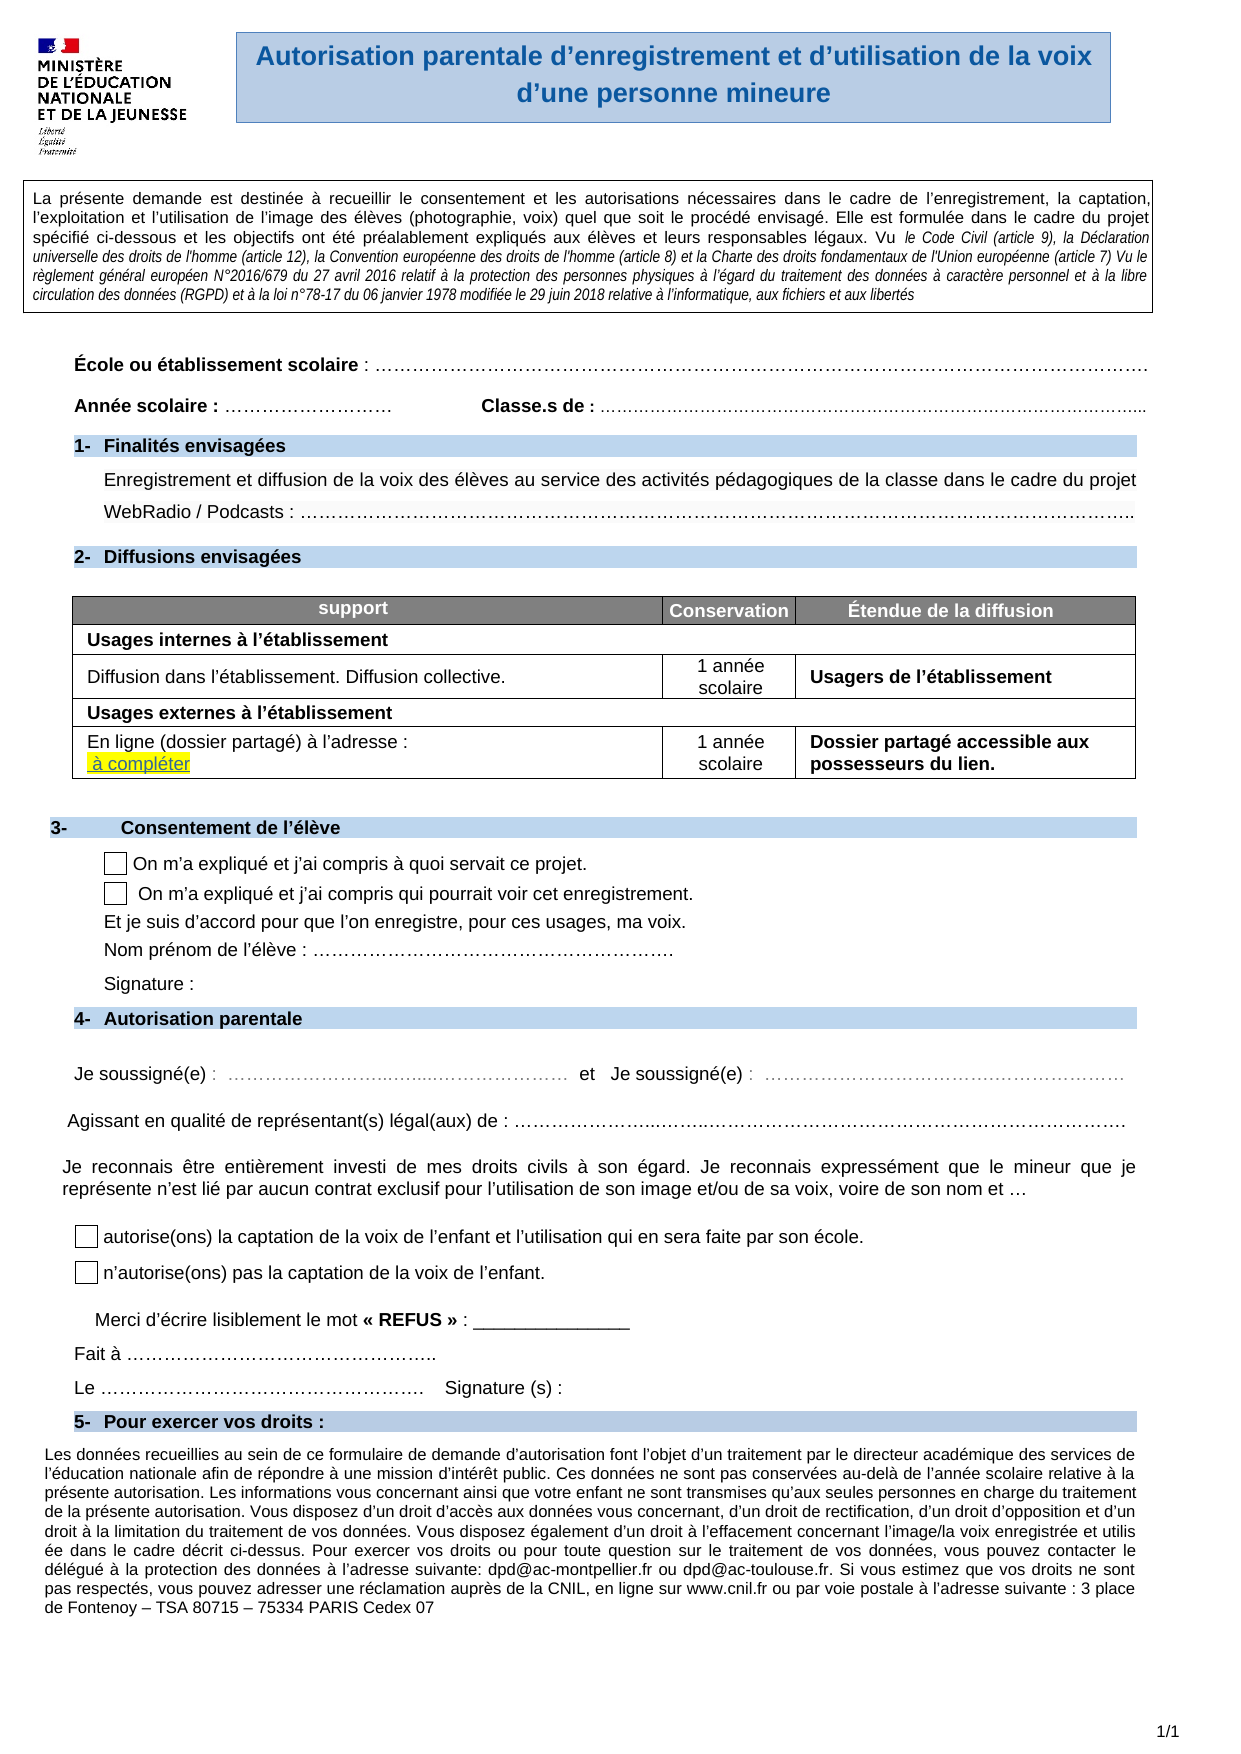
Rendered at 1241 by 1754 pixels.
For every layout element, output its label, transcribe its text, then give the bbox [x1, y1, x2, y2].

table_cell En ligne (dossier partagé) à l’adresse : à compléter [73, 727, 662, 778]
text n’autorise(ons) pas la captation de la voix de l’enfant. [74, 1260, 1137, 1284]
text Enregistrement et diffusion de la voix des élèves au service des activités pédagogiques de la classe dans le cadre du projet WebRadio / Podcasts : …………………………………………………………………………………………………………………….. [103, 469, 1137, 523]
table_cell 1 année scolaire [663, 727, 795, 778]
table_cell Dossier partagé accessible aux possesseurs du lien. [796, 727, 1135, 778]
table_cell Usages externes à l’établissement [73, 699, 1135, 726]
table_cell Usagers de l’établissement [796, 655, 1135, 698]
text Année scolaire : ……………………… Classe.s de : ……………………………………………………………………………………... [74, 394, 1169, 416]
text autorise(ons) la captation de la voix de l’enfant et l’utilisation qui en sera faite par son école. [74, 1224, 1137, 1248]
text Les données recueillies au sein de ce formulaire de demande d’autorisation font l’objet d’un traitement par le directeur académique des services de l’éducation nationale afin de répondre à une mission d’intérêt public. Ces données ne sont pas conservées au-delà de l’année scolaire relative à la présente autorisation. Les informations vous concernant ainsi que votre enfant ne sont transmises qu’aux seules personnes en charge du traitement de la présente autorisation. Vous disposez d’un droit d’accès aux données vous concernant, d’un droit de rectification, d’un droit d’opposition et d’un droit à la limitation du traitement de vos données. Vous disposez également d’un droit à l’effacement concernant l’image/la voix enregistrée et utilis ée dans le cadre décrit ci-dessus. Pour exercer vos droits ou pour toute question sur le traitement de vos données, vous pouvez contacter le délégué à la protection des données à l’adresse suivante: dpd@ac-montpellier.fr ou dpd@ac-toulouse.fr. Si vous estimez que vos droits ne sont pas respectés, vous pouvez adresser une réclamation auprès de la CNIL, en ligne sur www.cnil.fr ou par voie postale à l’adresse suivante : 3 place de Fontenoy – TSA 80715 – 75334 PARIS Cedex 07 [44, 1445, 1137, 1617]
table_cell Diffusion dans l’établissement. Diffusion collective. [73, 655, 662, 698]
table_cell Usages internes à l’établissement [73, 625, 1135, 654]
text Nom prénom de l’élève : …………………………………………………. [103, 939, 1137, 961]
subtitle Autorisation parentale d’enregistrement et d’utilisation de la voix d’une personne mineure [252, 40, 1096, 108]
picture [23, 23, 200, 169]
text Fait à ………………………………………….. [74, 1343, 1137, 1364]
text Agissant en qualité de représentant(s) légal(aux) de : …………………...……..…………………………………………………………. [62, 1109, 1137, 1131]
text On m’a expliqué et j’ai compris à quoi servait ce projet. [103, 851, 1137, 875]
text Le ……………………………………………. Signature (s) : [74, 1377, 1137, 1398]
table_header Étendue de la diffusion [796, 597, 1135, 624]
text La présente demande est destinée à recueillir le consentement et les autorisations nécessaires dans le cadre de l’enregistrement, la captation, l’exploitation et l’utilisation de l’image des élèves (photographie, voix) quel que soit le procédé envisagé. Elle est formulée dans le cadre du projet spécifié ci-dessous et les objectifs ont été préalablement expliqués aux élèves et leurs responsables légaux. Vu le Code Civil (article 9), la Déclaration universelle des droits de l'homme (article 12), la Convention européenne des droits de l'homme (article 8) et la Charte des droits fondamentaux de l'Union européenne (article 7) Vu le règlement général européen N°2016/679 du 27 avril 2016 relatif à la protection des personnes physiques à l’égard du traitement des données à caractère personnel et à la libre circulation des données (RGPD) et à la loi n°78-17 du 06 janvier 1978 modifiée le 29 juin 2018 relative à l’informatique, aux fichiers et aux libertés [24, 181, 1152, 312]
table_header support [73, 597, 662, 624]
text Je reconnais être entièrement investi de mes droits civils à son égard. Je reconnais expressément que le mineur que je représente n’est lié par aucun contrat exclusif pour l’utilisation de son image et/ou de sa voix, voire de son nom et … [62, 1156, 1137, 1199]
text Signature : [103, 973, 1137, 995]
subtitle Finalités envisagées [74, 435, 1137, 457]
text Je soussigné(e) : ……………………...….....………………… et Je soussigné(e) : ……………………………….………………… [74, 1063, 1137, 1084]
table_cell 1 année scolaire [663, 655, 795, 698]
subtitle Autorisation parentale [74, 1007, 1137, 1029]
list Pour exercer vos droits : [74, 1411, 1137, 1432]
subtitle Diffusions envisagées [74, 546, 1137, 568]
text Et je suis d’accord pour que l’on enregistre, pour ces usages, ma voix. [103, 911, 1137, 933]
text Merci d’écrire lisiblement le mot « REFUS » : _______________ [74, 1308, 1137, 1330]
text École ou établissement scolaire : ……………………………………………………………………………………………………………. [74, 354, 1169, 376]
table_header Conservation [663, 597, 795, 624]
subtitle Consentement de l’élève [50, 817, 1137, 838]
text On m’a expliqué et j’ai compris qui pourrait voir cet enregistrement. [103, 881, 1137, 905]
